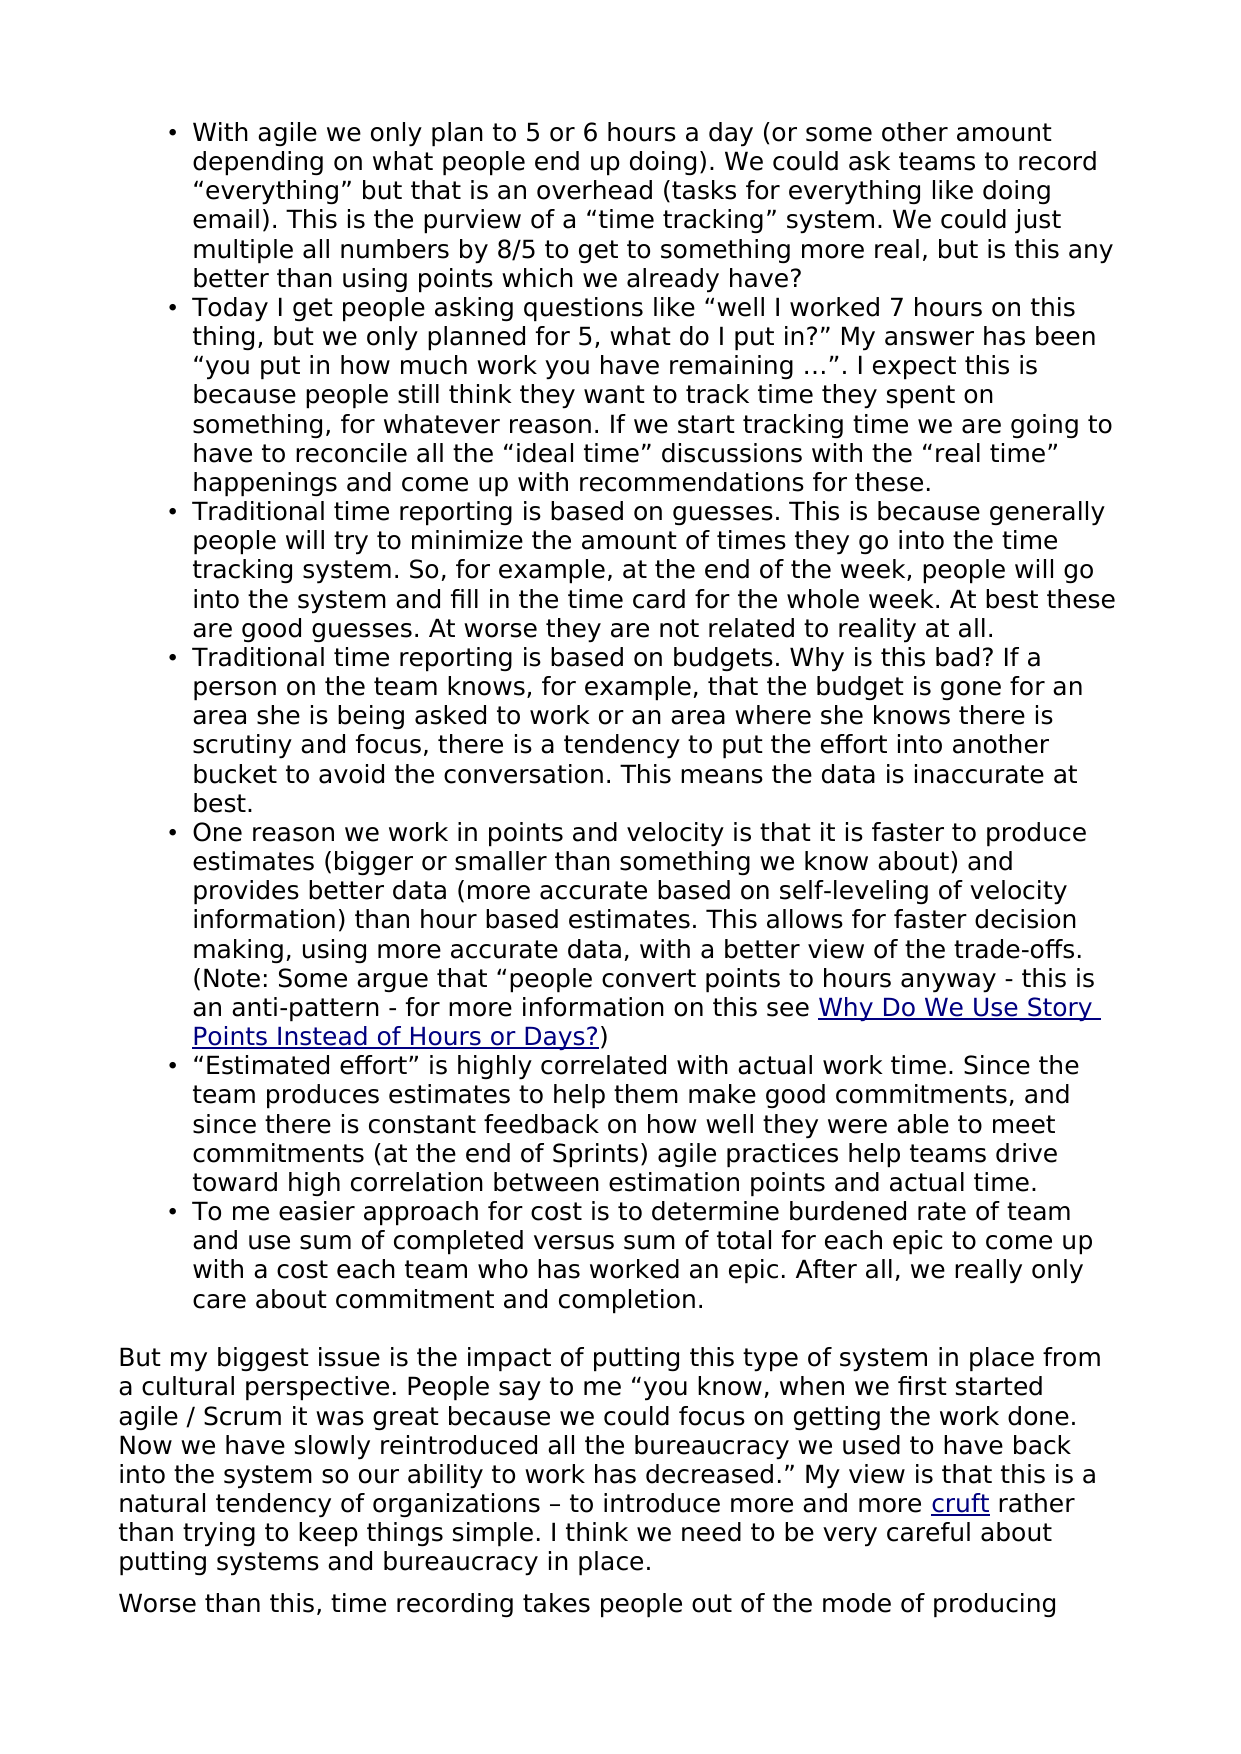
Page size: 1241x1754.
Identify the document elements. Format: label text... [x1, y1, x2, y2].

text But my biggest issue is the impact of putting this type of system in place from a cultural perspective. People say to me “you know, when we first started agile / Scrum it was great because we could focus on getting the work done. Now we have slowly reintroduced all the bureaucracy we used to have back into the system so our ability to work has decreased.” My view is that this is a natural tendency of organizations – to introduce more and more cruft rather than trying to keep things simple. I think we need to be very careful about putting systems and bureaucracy in place. [118, 1343, 1122, 1577]
list With agile we only plan to 5 or 6 hours a day (or some other amount depending on what people end up doing). We could ask teams to record “everything” but that is an overhead (tasks for everything like doing email). This is the purview of a “time tracking” system. We could just multiple all numbers by 8/5 to get to something more real, but is this any better than using points which we already have? [177, 118, 1122, 293]
list “Estimated effort” is highly correlated with actual work time. Since the team produces estimates to help them make good commitments, and since there is constant feedback on how well they were able to meet commitments (at the end of Sprints) agile practices help teams drive toward high correlation between estimation points and actual time. [177, 1051, 1122, 1197]
list Traditional time reporting is based on budgets. Why is this bad? If a person on the team knows, for example, that the budget is gone for an area she is being asked to work or an area where she knows there is scrutiny and focus, there is a tendency to put the effort into another bucket to avoid the conversation. This means the data is inaccurate at best. [177, 643, 1122, 818]
list One reason we work in points and velocity is that it is faster to produce estimates (bigger or smaller than something we know about) and provides better data (more accurate based on self-leveling of velocity information) than hour based estimates. This allows for faster decision making, using more accurate data, with a better view of the trade-offs. (Note: Some argue that “people convert points to hours anyway - this is an anti-pattern - for more information on this see Why Do We Use Story Points Instead of Hours or Days?) [177, 818, 1122, 1051]
list Traditional time reporting is based on guesses. This is because generally people will try to minimize the amount of times they go into the time tracking system. So, for example, at the end of the week, people will go into the system and fill in the time card for the whole week. At best these are good guesses. At worse they are not related to reality at all. [177, 497, 1122, 643]
list Today I get people asking questions like “well I worked 7 hours on this thing, but we only planned for 5, what do I put in?” My answer has been “you put in how much work you have remaining …”. I expect this is because people still think they want to track time they spent on something, for whatever reason. If we start tracking time we are going to have to reconcile all the “ideal time” discussions with the “real time” happenings and come up with recommendations for these. [177, 293, 1122, 497]
list To me easier approach for cost is to determine burdened rate of team and use sum of completed versus sum of total for each epic to come up with a cost each team who has worked an epic. After all, we really only care about commitment and completion. [177, 1197, 1122, 1314]
text Worse than this, time recording takes people out of the mode of producing [118, 1589, 1122, 1618]
